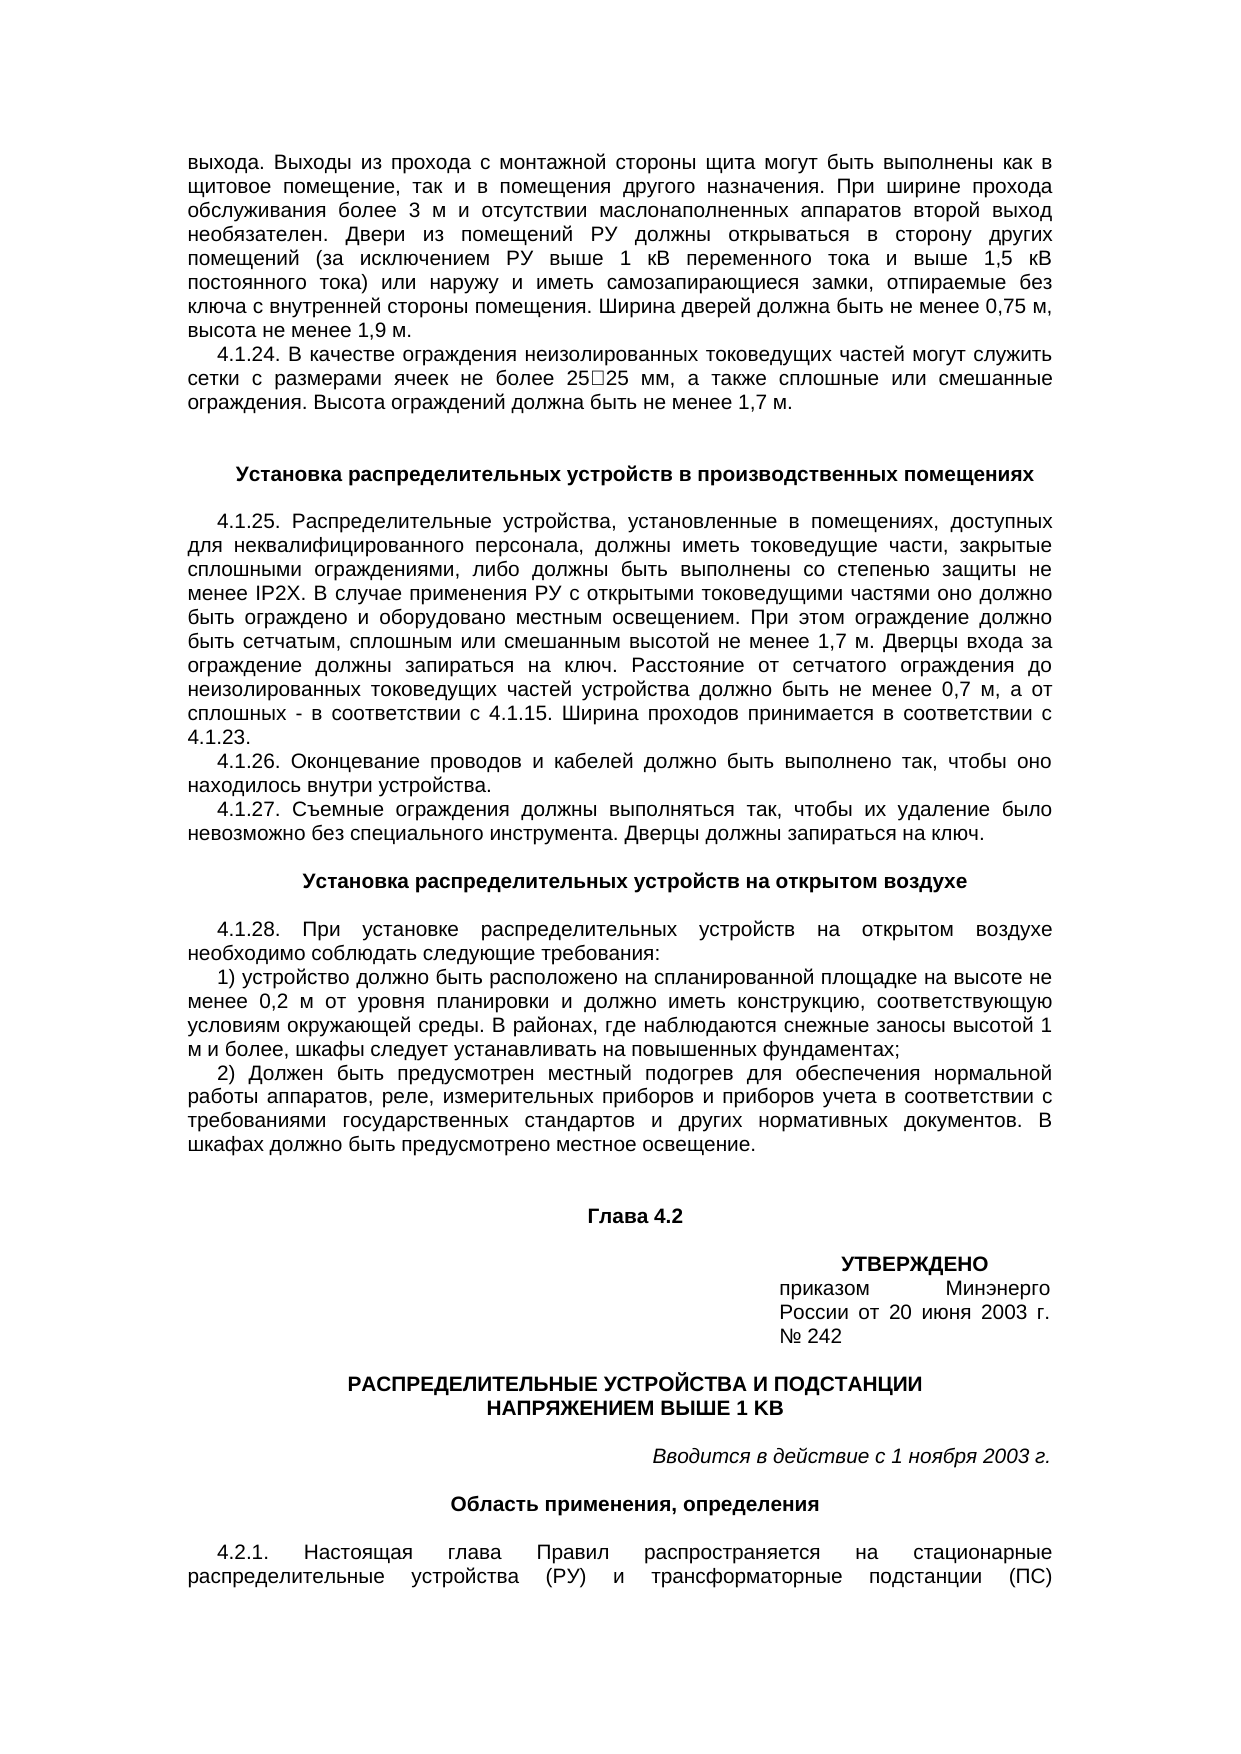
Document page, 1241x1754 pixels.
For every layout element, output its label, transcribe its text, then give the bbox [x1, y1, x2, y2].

text Установка распределительных устройств на открытом воздухе [187, 869, 1053, 893]
text НАПРЯЖЕНИЕМ ВЫШЕ 1 KB [187, 1396, 1053, 1420]
text 2) Должен быть предусмотрен местный подогрев для обеспечения нормальной работы аппаратов, реле, измерительных приборов и приборов учета в соответствии с требованиями государственных стандартов и других нормативных документов. В шкафах должно быть предусмотрено местное освещение. [187, 1060, 1053, 1156]
text 4.1.25. Распределительные устройства, установленные в помещениях, доступных для неквалифицированного персонала, должны иметь токоведущие части, закрытые сплошными ограждениями, либо должны быть выполнены со степенью защиты не менее IP2X. В случае применения РУ с открытыми токоведущими частями оно должно быть ограждено и оборудовано местным освещением. При этом ограждение должно быть сетчатым, сплошным или смешанным высотой не менее 1,7 м. Дверцы входа за ограждение должны запираться на ключ. Расстояние от сетчатого ограждения до неизолированных токоведущих частей устройства должно быть не менее 0,7 м, а от сплошных - в соответствии с 4.1.15. Ширина проходов принимается в соответствии с 4.1.23. [187, 509, 1053, 749]
text выхода. Выходы из прохода с монтажной стороны щита могут быть выполнены как в щитовое помещение, так и в помещения другого назначения. При ширине прохода обслуживания более 3 м и отсутствии маслонаполненных аппаратов второй выход необязателен. Двери из помещений РУ должны открываться в сторону других помещений (за исключением РУ выше 1 кВ переменного тока и выше 1,5 кВ постоянного тока) или наружу и иметь самозапирающиеся замки, отпираемые без ключа с внутренней стороны помещения. Ширина дверей должна быть не менее 0,75 м, высота не менее 1,9 м. [187, 150, 1053, 342]
text Глава 4.2 [187, 1204, 1053, 1228]
table_header УТВЕРЖДЕНО приказом Минэнерго России от 20 июня 2003 г. № 242 [776, 1252, 1053, 1348]
text 4.1.26. Оконцевание проводов и кабелей должно быть выполнено так, чтобы оно находилось внутри устройства. [187, 749, 1053, 797]
text 1) устройство должно быть расположено на спланированной площадке на высоте не менее 0,2 м от уровня планировки и должно иметь конструкцию, соответствующую условиям окружающей среды. В районах, где наблюдаются снежные заносы высотой 1 м и более, шкафы следует устанавливать на повышенных фундаментах; [187, 964, 1053, 1060]
text Вводится в действие с 1 ноября 2003 г. [187, 1444, 1053, 1468]
text РАСПРЕДЕЛИТЕЛЬНЫЕ УСТРОЙСТВА И ПОДСТАНЦИИ [187, 1372, 1053, 1396]
text 4.1.27. Съемные ограждения должны выполняться так, чтобы их удаление было невозможно без специального инструмента. Дверцы должны запираться на ключ. [187, 797, 1053, 845]
text 4.2.1. Настоящая глава Правил распространяется на стационарные распределительные устройства (РУ) и трансформаторные подстанции (ПС) [187, 1539, 1053, 1587]
text Установка распределительных устройств в производственных помещениях [187, 461, 1053, 485]
text Область применения, определения [187, 1492, 1053, 1516]
text 4.1.28. При установке распределительных устройств на открытом воздухе необходимо соблюдать следующие требования: [187, 917, 1053, 964]
text 4.1.24. В качестве ограждения неизолированных токоведущих частей могут служить сетки с размерами ячеек не более 2525 мм, а также сплошные или смешанные ограждения. Высота ограждений должна быть не менее 1,7 м. [187, 342, 1053, 413]
